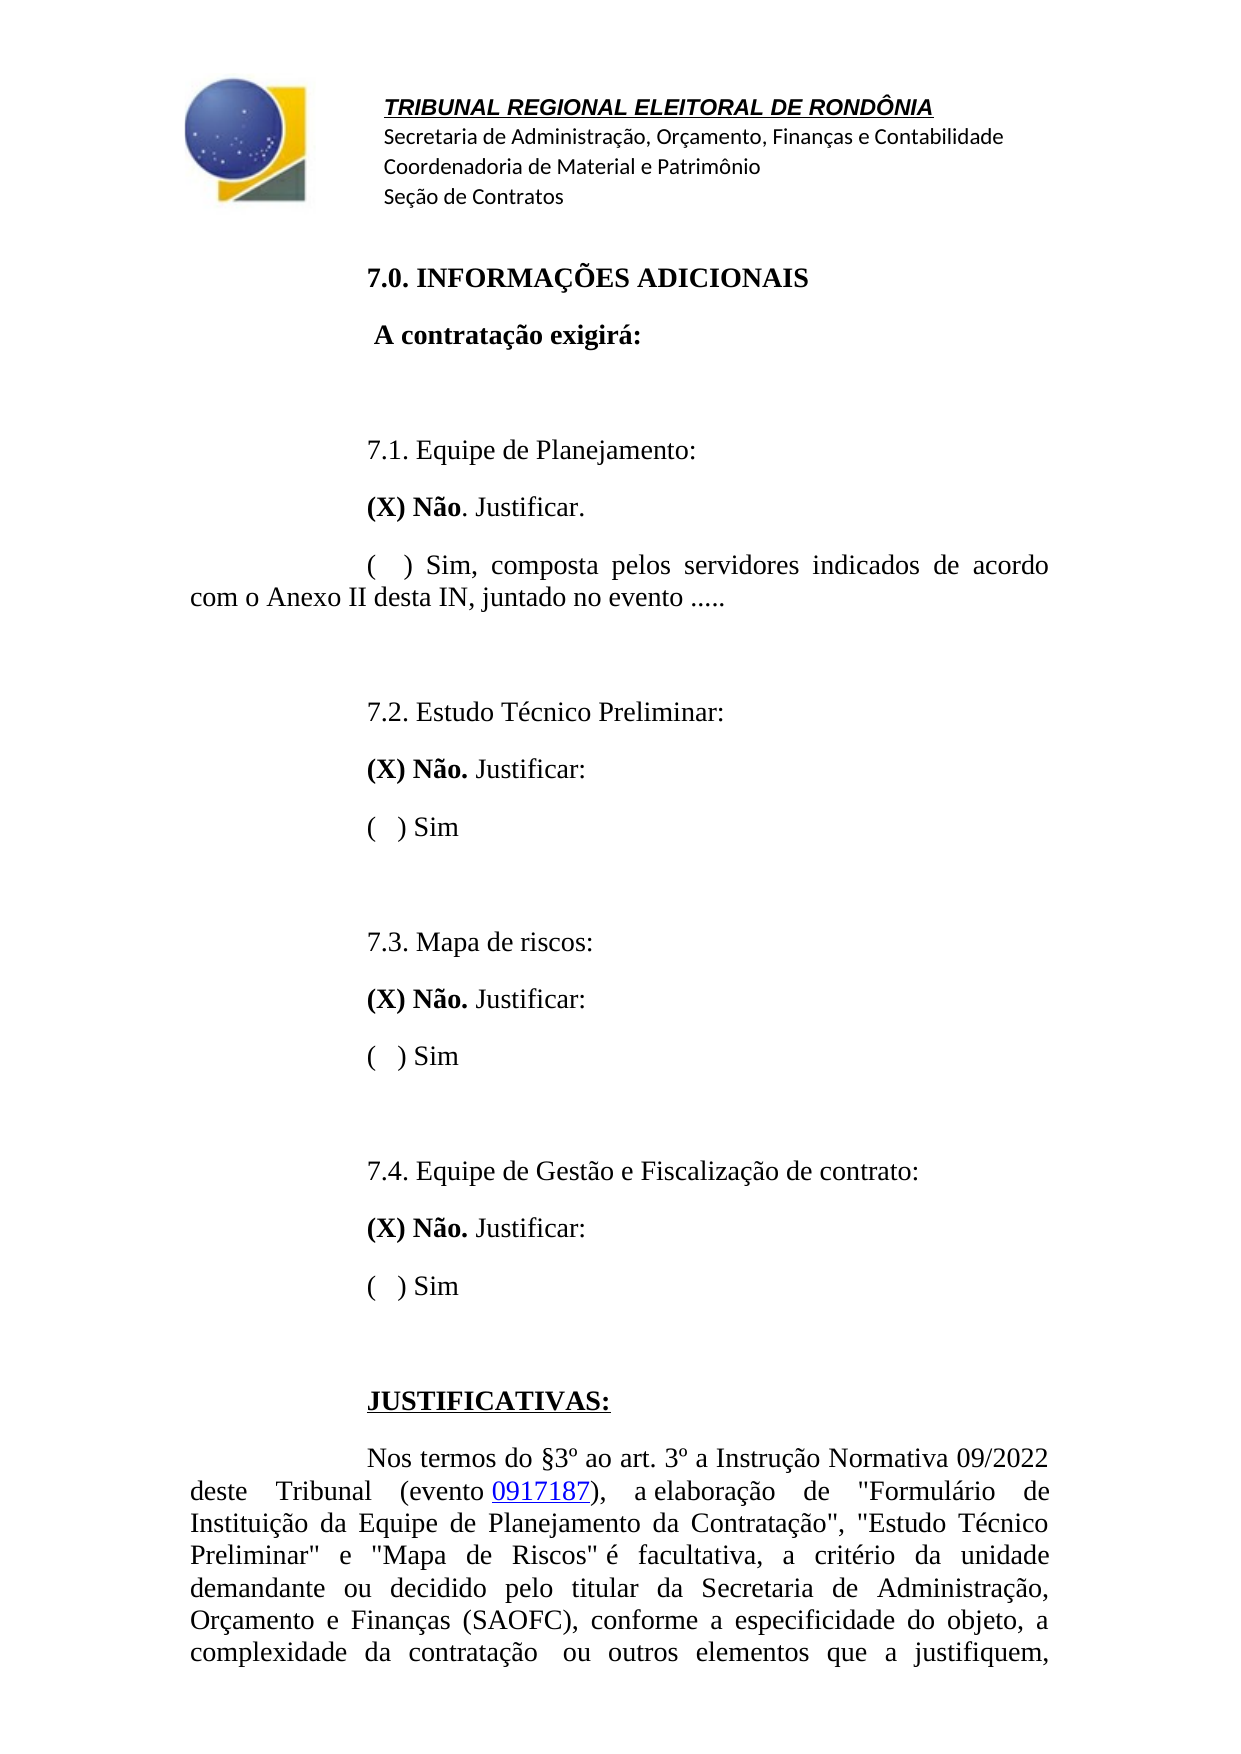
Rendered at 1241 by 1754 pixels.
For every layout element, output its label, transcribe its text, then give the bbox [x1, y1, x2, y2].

text A contratação exigirá: [190, 318, 1051, 351]
text (X) Não. Justificar: [190, 1212, 1051, 1244]
text (X) Não. Justificar. [190, 490, 1051, 523]
text JUSTIFICATIVAS: [190, 1384, 1051, 1416]
text 7.2. Estudo Técnico Preliminar: [190, 695, 1051, 727]
text 7.0. INFORMAÇÕES ADICIONAIS [190, 261, 1051, 293]
text (X) Não. Justificar: [190, 982, 1051, 1014]
text ( ) Sim [190, 1269, 1051, 1301]
text ( ) Sim [190, 810, 1051, 842]
text ( ) Sim [190, 1039, 1051, 1072]
text Nos termos do §3º ao art. 3º a Instrução Normativa 09/2022 deste Tribunal (evento 0917187), a elaboração de "Formulário de Instituição da Equipe de Planejamento da Contratação", "Estudo Técnico Preliminar" e "Mapa de Riscos" é facultativa, a critério da unidade demandante ou decidido pelo titular da Secretaria de Administração, Orçamento e Finanças (SAOFC), conforme a especificidade do objeto, a complexidade da contratação ou outros elementos que a justifiquem, [190, 1441, 1051, 1668]
text 7.1. Equipe de Planejamento: [190, 433, 1051, 465]
text (X) Não. Justificar: [190, 752, 1051, 785]
text ( ) Sim, composta pelos servidores indicados de acordo com o Anexo II desta IN, juntado no evento ..... [190, 548, 1051, 613]
text 7.4. Equipe de Gestão e Fiscalização de contrato: [190, 1154, 1051, 1187]
text 7.3. Mapa de riscos: [190, 924, 1051, 957]
